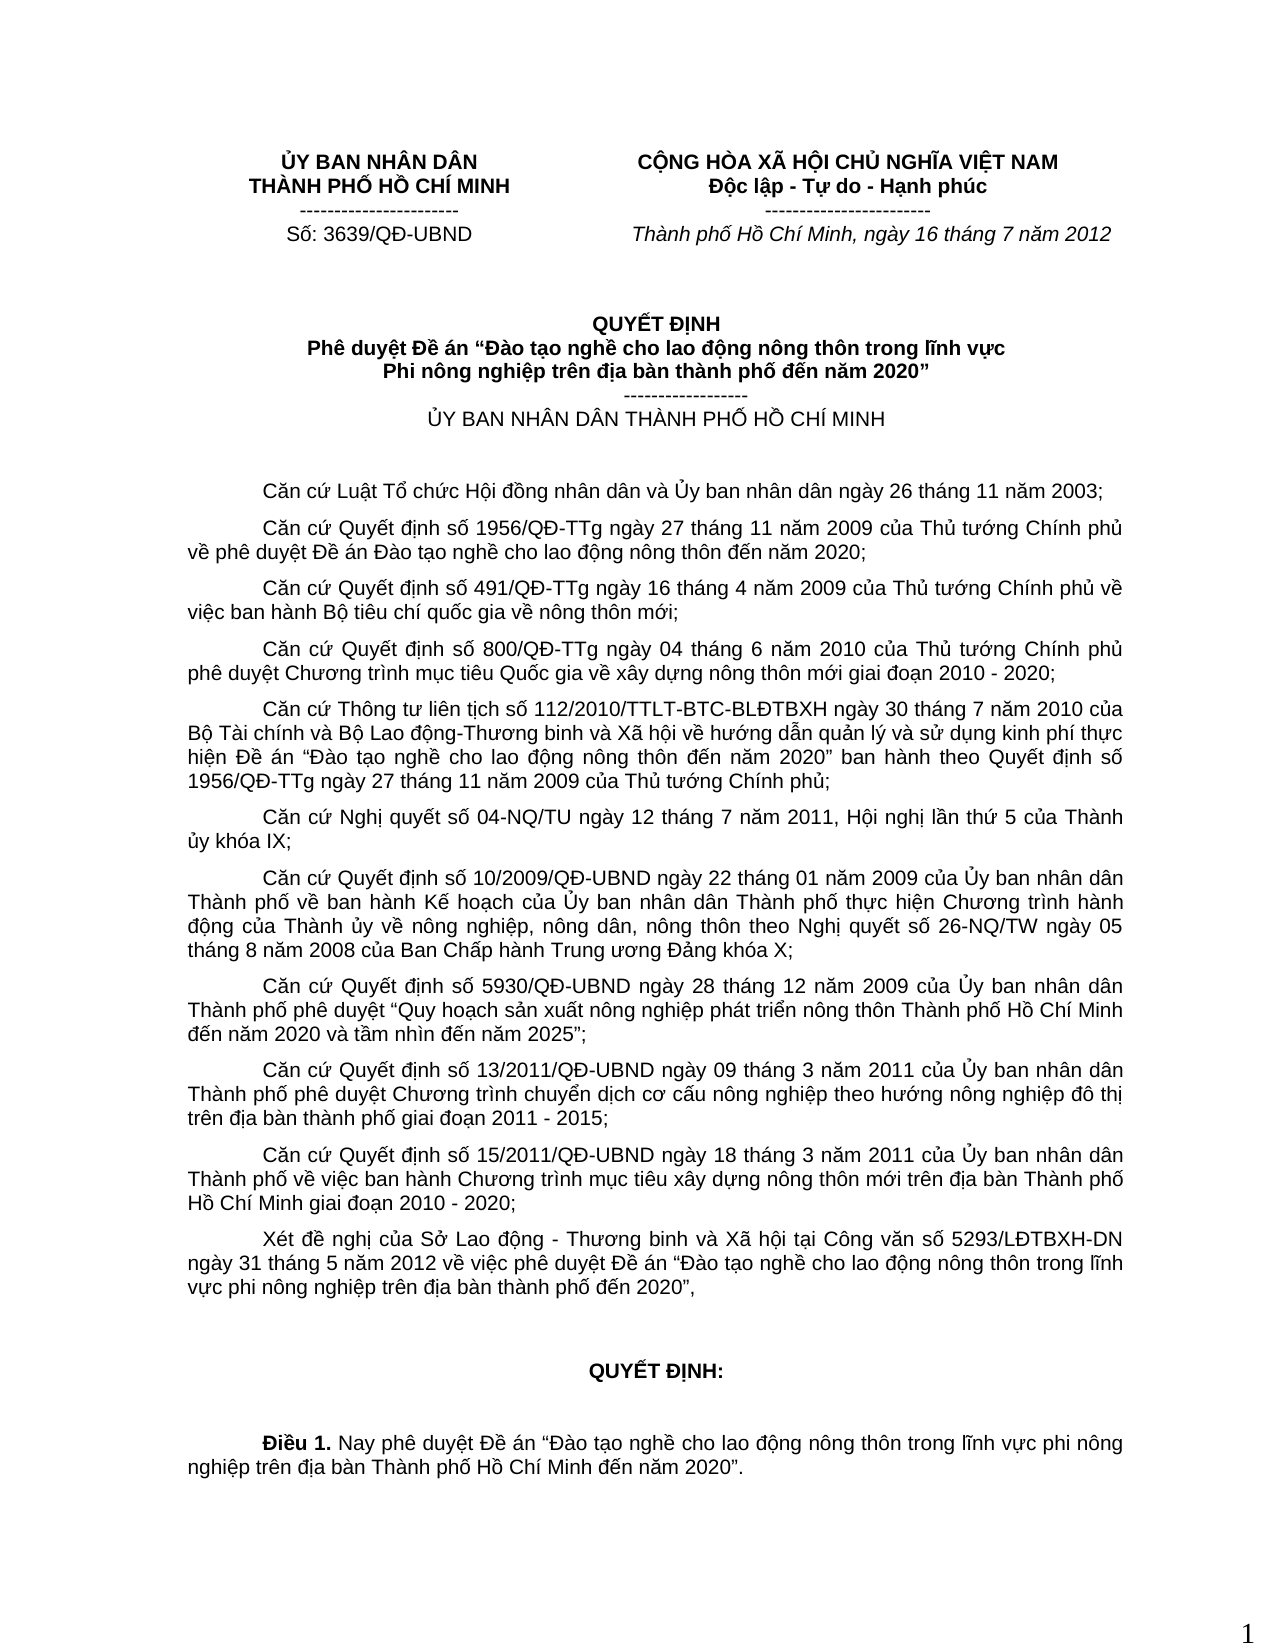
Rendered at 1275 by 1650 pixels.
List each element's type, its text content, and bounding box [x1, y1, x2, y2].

text Căn cứ Luật Tổ chức Hội đồng nhân dân và Ủy ban nhân dân ngày 26 tháng 11 năm 2003; [187, 479, 1125, 503]
text Xét đề nghị của Sở Lao động - Thương binh và Xã hội tại Công văn số 5293/LĐTBXH-DN ngày 31 tháng 5 năm 2012 về việc phê duyệt Đề án “Đào tạo nghề cho lao động nông thôn trong lĩnh vực phi nông nghiệp trên địa bàn thành phố đến 2020”, [187, 1227, 1125, 1299]
text Phê duyệt Đề án “Đào tạo nghề cho lao động nông thôn trong lĩnh vực [187, 335, 1125, 359]
text Căn cứ Quyết định số 10/2009/QĐ-UBND ngày 22 tháng 01 năm 2009 của Ủy ban nhân dân Thành phố về ban hành Kế hoạch của Ủy ban nhân dân Thành phố thực hiện Chương trình hành động của Thành ủy về nông nghiệp, nông dân, nông thôn theo Nghị quyết số 26-NQ/TW ngày 05 tháng 8 năm 2008 của Ban Chấp hành Trung ương Đảng khóa X; [187, 866, 1125, 961]
text Căn cứ Thông tư liên tịch số 112/2010/TTLT-BTC-BLĐTBXH ngày 30 tháng 7 năm 2010 của Bộ Tài chính và Bộ Lao động-Thương binh và Xã hội về hướng dẫn quản lý và sử dụng kinh phí thực hiện Đề án “Đào tạo nghề cho lao động nông thôn đến năm 2020” ban hành theo Quyết định số 1956/QĐ-TTg ngày 27 tháng 11 năm 2009 của Thủ tướng Chính phủ; [187, 697, 1125, 793]
text Điều 1. Nay phê duyệt Đề án “Đào tạo nghề cho lao động nông thôn trong lĩnh vực phi nông nghiệp trên địa bàn Thành phố Hồ Chí Minh đến năm 2020”. [187, 1431, 1125, 1479]
text Phi nông nghiệp trên địa bàn thành phố đến năm 2020” [187, 359, 1125, 383]
text Căn cứ Quyết định số 800/QĐ-TTg ngày 04 tháng 6 năm 2010 của Thủ tướng Chính phủ phê duyệt Chương trình mục tiêu Quốc gia về xây dựng nông thôn mới giai đoạn 2010 - 2020; [187, 636, 1125, 684]
text QUYẾT ĐỊNH [187, 311, 1125, 335]
text Căn cứ Quyết định số 15/2011/QĐ-UBND ngày 18 tháng 3 năm 2011 của Ủy ban nhân dân Thành phố về việc ban hành Chương trình mục tiêu xây dựng nông thôn mới trên địa bàn Thành phố Hồ Chí Minh giai đoạn 2010 - 2020; [187, 1143, 1125, 1214]
text Căn cứ Quyết định số 491/QĐ-TTg ngày 16 tháng 4 năm 2009 của Thủ tướng Chính phủ về việc ban hành Bộ tiêu chí quốc gia về nông thôn mới; [187, 576, 1125, 624]
text ỦY BAN NHÂN DÂN THÀNH PHỐ HỒ CHÍ MINH [187, 407, 1125, 431]
text Căn cứ Nghị quyết số 04-NQ/TU ngày 12 tháng 7 năm 2011, Hội nghị lần thứ 5 của Thành ủy khóa IX; [187, 805, 1125, 853]
text ------------------ [247, 383, 1125, 407]
text Căn cứ Quyết định số 1956/QĐ-TTg ngày 27 tháng 11 năm 2009 của Thủ tướng Chính phủ về phê duyệt Đề án Đào tạo nghề cho lao động nông thôn đến năm 2020; [187, 516, 1125, 563]
table_header ỦY BAN NHÂN DÂN THÀNH PHỐ HỒ CHÍ MINH ----------------------- Số: 3639/QĐ-UBND [188, 150, 571, 246]
text Căn cứ Quyết định số 13/2011/QĐ-UBND ngày 09 tháng 3 năm 2011 của Ủy ban nhân dân Thành phố phê duyệt Chương trình chuyển dịch cơ cấu nông nghiệp theo hướng nông nghiệp đô thị trên địa bàn thành phố giai đoạn 2011 - 2015; [187, 1058, 1125, 1130]
text QUYẾT ĐỊNH: [187, 1359, 1125, 1383]
text Căn cứ Quyết định số 5930/QĐ-UBND ngày 28 tháng 12 năm 2009 của Ủy ban nhân dân Thành phố phê duyệt “Quy hoạch sản xuất nông nghiệp phát triển nông thôn Thành phố Hồ Chí Minh đến năm 2020 và tầm nhìn đến năm 2025”; [187, 974, 1125, 1046]
table_header CỘNG HÒA XÃ HỘI CHỦ NGHĨA VIỆT NAM Độc lập - Tự do - Hạnh phúc ------------------------ Thành phố Hồ Chí Minh, ngày 16 tháng 7 năm 2012 [571, 150, 1125, 246]
